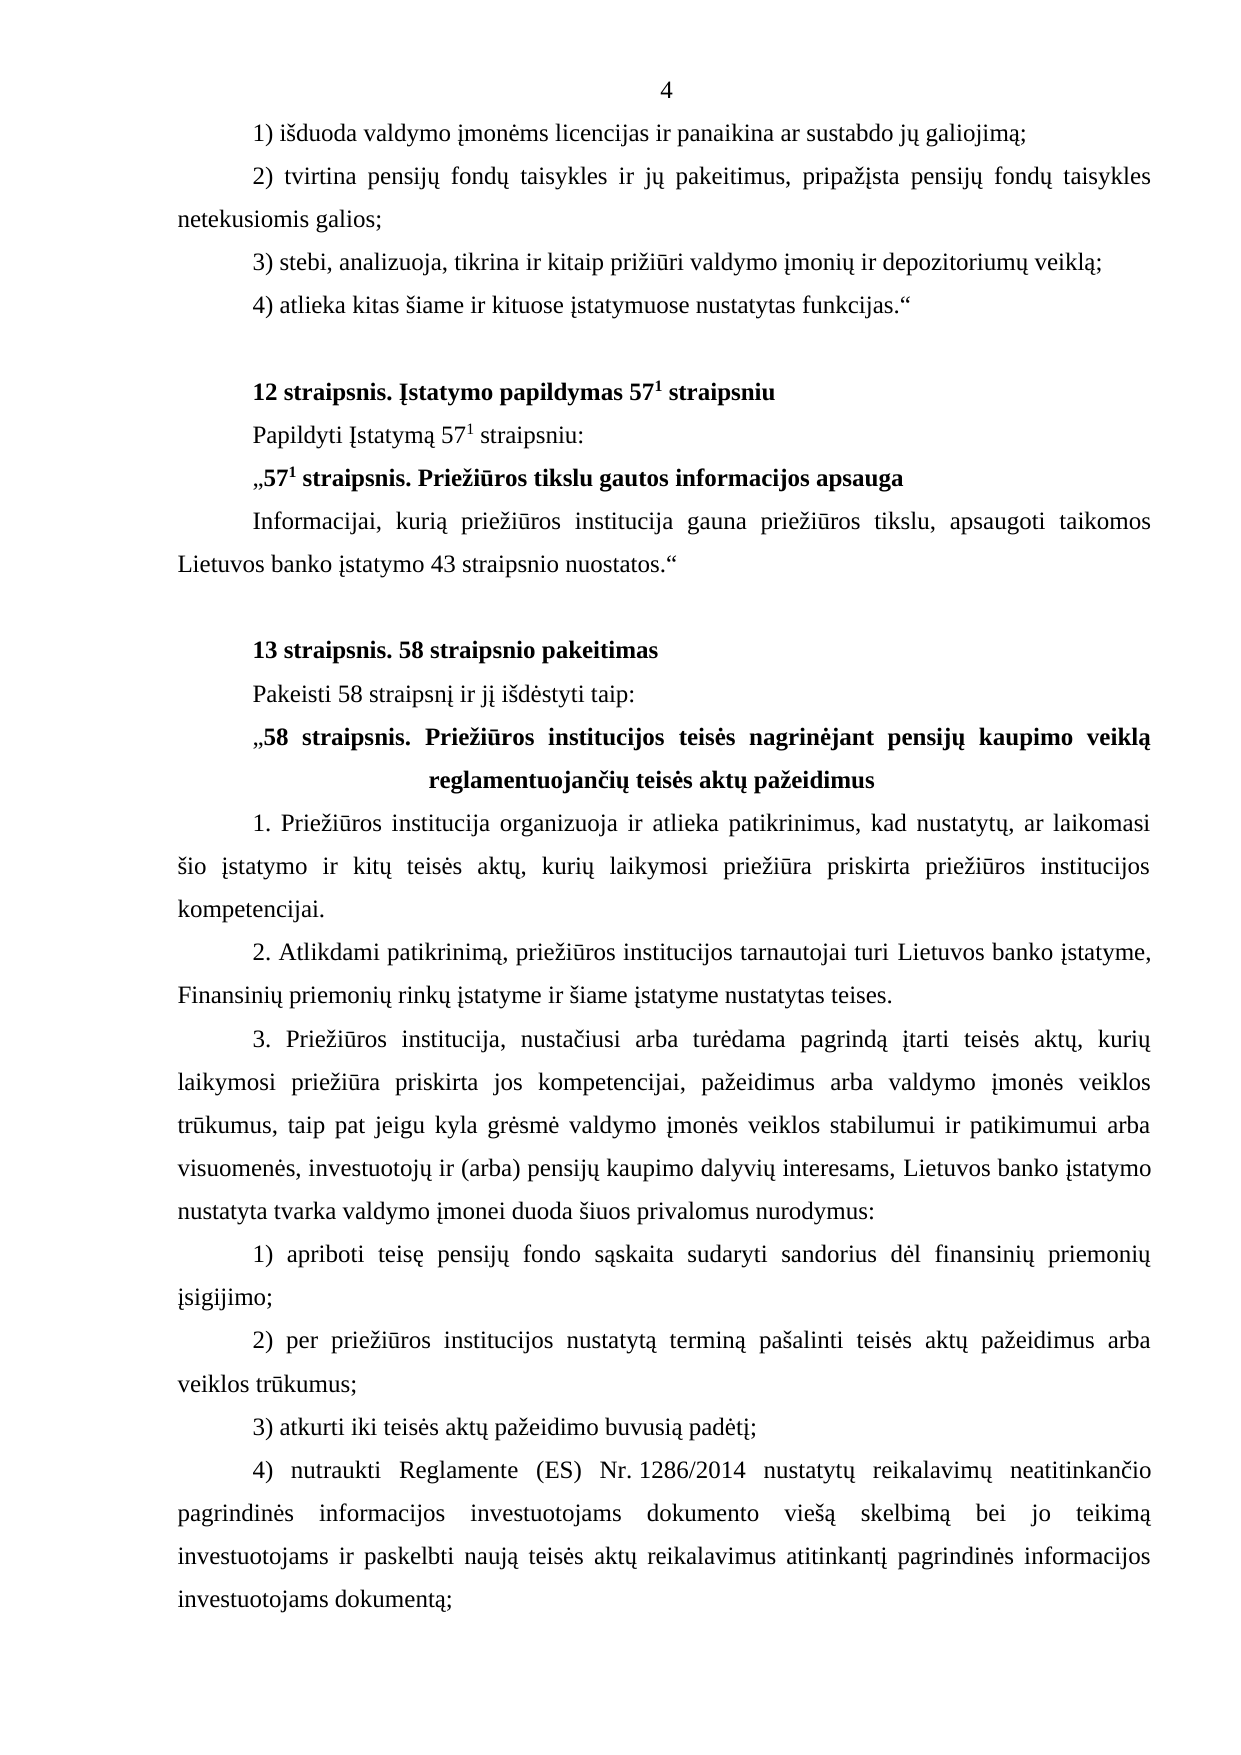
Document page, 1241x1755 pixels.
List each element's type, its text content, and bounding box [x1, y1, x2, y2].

text 2) tvirtina pensijų fondų taisykles ir jų pakeitimus, pripažįsta pensijų fondų taisykles netekusiomis galios; [177, 161, 1152, 233]
text 4) nutraukti Reglamente (ES) Nr. 1286/2014 nustatytų reikalavimų neatitinkančio pagrindinės informacijos investuotojams dokumento viešą skelbimą bei jo teikimą investuotojams ir paskelbti naują teisės aktų reikalavimus atitinkantį pagrindinės informacijos investuotojams dokumentą; [177, 1455, 1152, 1613]
text 3. Priežiūros institucija, nustačiusi arba turėdama pagrindą įtarti teisės aktų, kurių laikymosi priežiūra priskirta jos kompetencijai, pažeidimus arba valdymo įmonės veiklos trūkumus, taip pat jeigu kyla grėsmė valdymo įmonės veiklos stabilumui ir patikimumui arba visuomenės, investuotojų ir (arba) pensijų kaupimo dalyvių interesams, Lietuvos banko įstatymo nustatyta tvarka valdymo įmonei duoda šiuos privalomus nurodymus: [177, 1024, 1152, 1225]
text Papildyti Įstatymą 571 straipsniu: [177, 420, 1152, 449]
text 13 straipsnis. 58 straipsnio pakeitimas [177, 636, 1152, 664]
text 1) išduoda valdymo įmonėms licencijas ir panaikina ar sustabdo jų galiojimą; [177, 118, 1152, 147]
text 3) atkurti iki teisės aktų pažeidimo buvusią padėtį; [177, 1412, 1152, 1441]
text „58 straipsnis. Priežiūros institucijos teisės nagrinėjant pensijų kaupimo veiklą reglamentuojančių teisės aktų pažeidimus [252, 722, 1152, 794]
text 2) per priežiūros institucijos nustatytą terminą pašalinti teisės aktų pažeidimus arba veiklos trūkumus; [177, 1326, 1152, 1397]
text „571 straipsnis. Priežiūros tikslu gautos informacijos apsauga [177, 463, 1152, 492]
text 12 straipsnis. Įstatymo papildymas 571 straipsniu [177, 377, 1152, 406]
text 2. Atlikdami patikrinimą, priežiūros institucijos tarnautojai turi Lietuvos banko įstatyme, Finansinių priemonių rinkų įstatyme ir šiame įstatyme nustatytas teises. [177, 937, 1152, 1009]
text 3) stebi, analizuoja, tikrina ir kitaip prižiūri valdymo įmonių ir depozitoriumų veiklą; [177, 247, 1152, 276]
text Pakeisti 58 straipsnį ir jį išdėstyti taip: [177, 679, 1152, 707]
text 4) atlieka kitas šiame ir kituose įstatymuose nustatytas funkcijas.“ [177, 291, 1152, 319]
text 1) apriboti teisę pensijų fondo sąskaita sudaryti sandorius dėl finansinių priemonių įsigijimo; [177, 1239, 1152, 1311]
text Informacijai, kurią priežiūros institucija gauna priežiūros tikslu, apsaugoti taikomos Lietuvos banko įstatymo 43 straipsnio nuostatos.“ [177, 506, 1152, 578]
text 1. Priežiūros institucija organizuoja ir atlieka patikrinimus, kad nustatytų, ar laikomasi šio įstatymo ir kitų teisės aktų, kurių laikymosi priežiūra priskirta priežiūros institucijos kompetencijai. [177, 808, 1152, 923]
